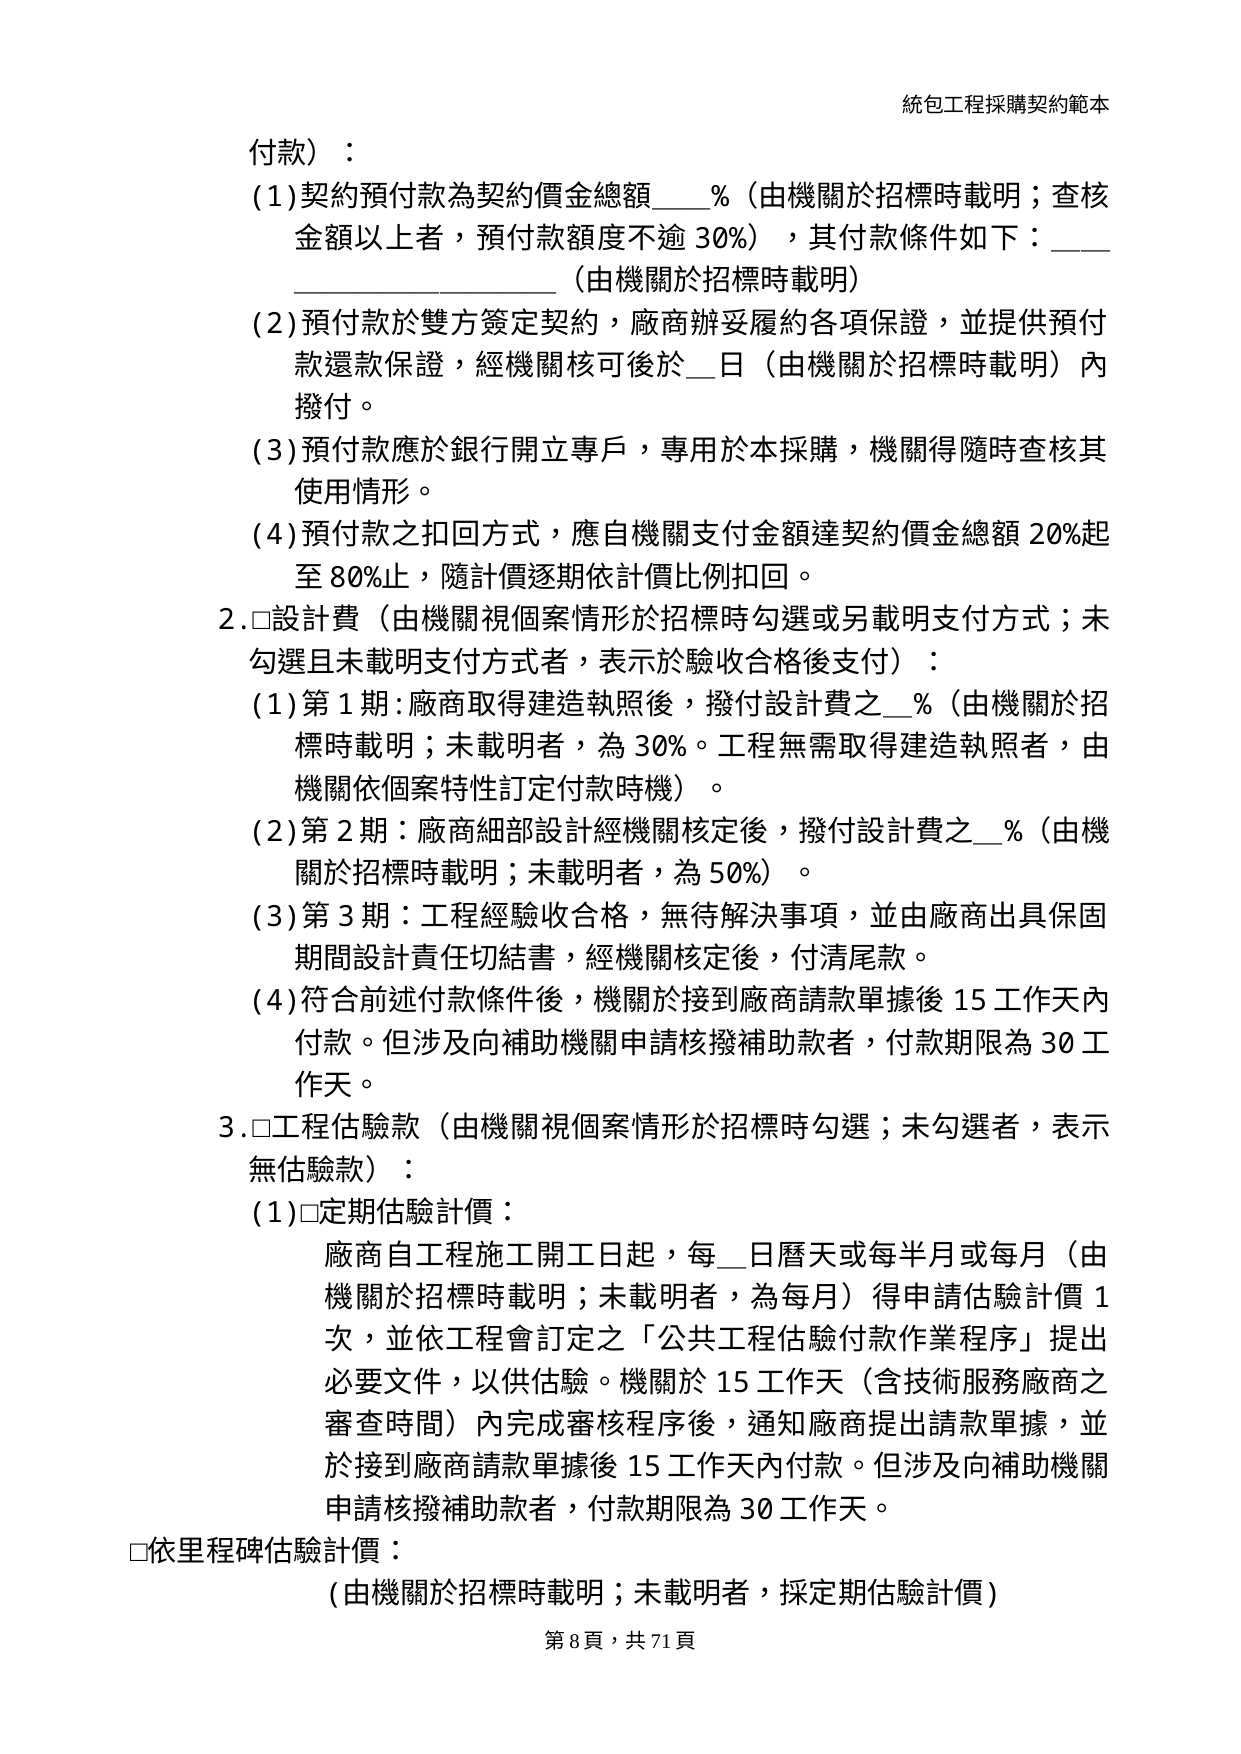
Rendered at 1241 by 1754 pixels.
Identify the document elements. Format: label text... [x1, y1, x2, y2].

text 付款）： [217, 130, 1110, 172]
text (2)預付款於雙方簽定契約，廠商辦妥履約各項保證，並提供預付款還款保證，經機關核可後於＿日（由機關於招標時載明）內撥付。 [248, 299, 1110, 426]
text 廠商自工程施工開工日起，每＿日曆天或每半月或每月（由機關於招標時載明；未載明者，為每月）得申請估驗計價1次，並依工程會訂定之「公共工程估驗付款作業程序」提出必要文件，以供估驗。機關於15工作天（含技術服務廠商之審查時間）內完成審核程序後，通知廠商提出請款單據，並於接到廠商請款單據後15工作天內付款。但涉及向補助機關申請核撥補助款者，付款期限為30工作天。 [324, 1231, 1110, 1528]
text (3)預付款應於銀行開立專戶，專用於本採購，機關得隨時查核其使用情形。 [248, 426, 1110, 511]
text (1)契約預付款為契約價金總額＿＿%（由機關於招標時載明；查核金額以上者，預付款額度不逾30%），其付款條件如下：＿＿＿＿＿＿＿＿＿＿＿（由機關於招標時載明） [248, 172, 1110, 299]
text (由機關於招標時載明；未載明者，採定期估驗計價) [324, 1570, 1110, 1612]
text 3.□工程估驗款（由機關視個案情形於招標時勾選；未勾選者，表示無估驗款）： [217, 1104, 1110, 1189]
text (1)第1期:廠商取得建造執照後，撥付設計費之＿%（由機關於招標時載明；未載明者，為30%。工程無需取得建造執照者，由機關依個案特性訂定付款時機）。 [248, 680, 1110, 807]
text □依里程碑估驗計價： [130, 1528, 1110, 1570]
text (4)符合前述付款條件後，機關於接到廠商請款單據後15工作天內付款。但涉及向補助機關申請核撥補助款者，付款期限為30工作天。 [248, 977, 1110, 1104]
text (1)□定期估驗計價： [248, 1189, 1110, 1231]
text 2.□設計費（由機關視個案情形於招標時勾選或另載明支付方式；未勾選且未載明支付方式者，表示於驗收合格後支付）： [217, 596, 1110, 680]
text (2)第2期：廠商細部設計經機關核定後，撥付設計費之＿%（由機關於招標時載明；未載明者，為50%）。 [248, 807, 1110, 892]
text (3)第3期：工程經驗收合格，無待解決事項，並由廠商出具保固期間設計責任切結書，經機關核定後，付清尾款。 [248, 892, 1110, 977]
text (4)預付款之扣回方式，應自機關支付金額達契約價金總額20%起至80%止，隨計價逐期依計價比例扣回。 [248, 511, 1110, 596]
